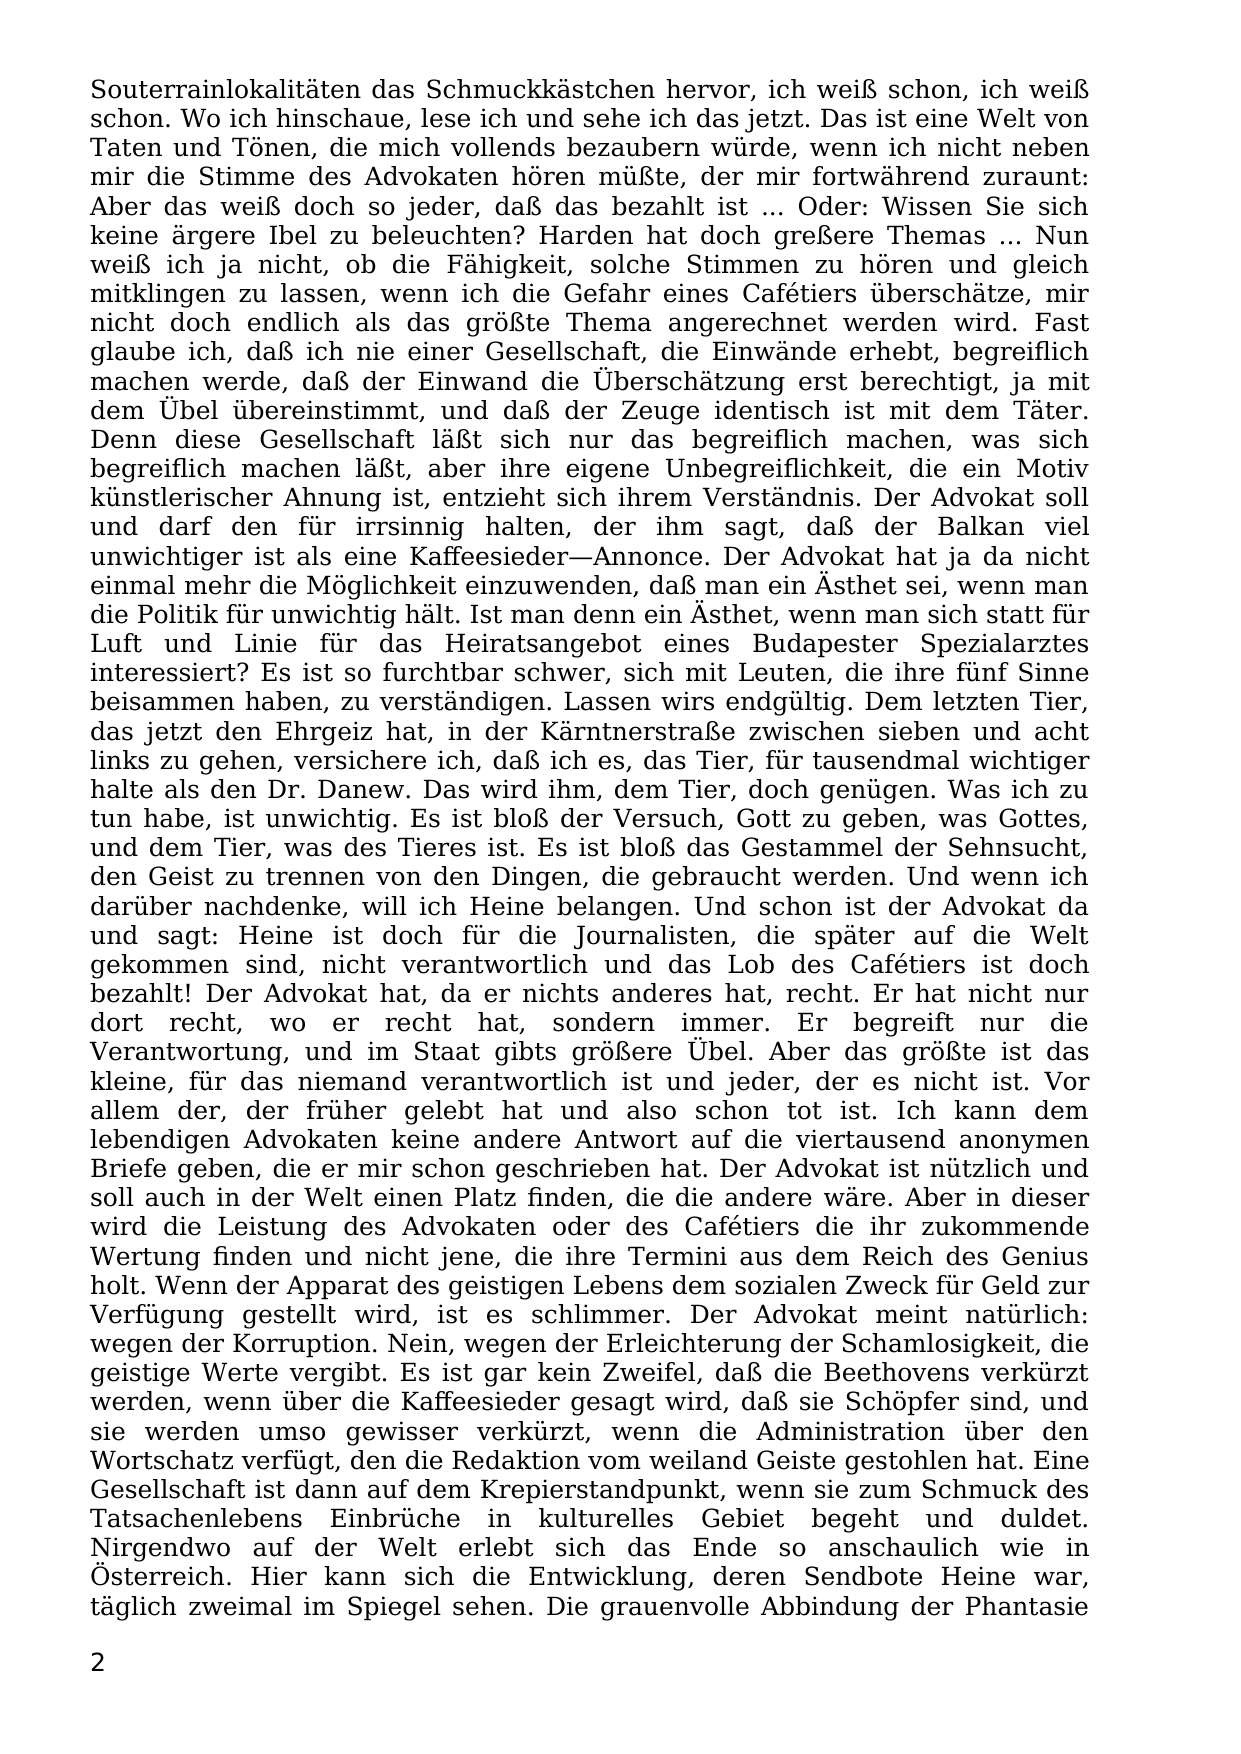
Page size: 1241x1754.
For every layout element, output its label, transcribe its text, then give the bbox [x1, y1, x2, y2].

text Souterrainlokalitäten das Schmuckkästchen hervor, ich weiß schon, ich weiß schon. Wo ich hinschaue, lese ich und sehe ich das jetzt. Das ist eine Welt von Taten und Tönen, die mich vollends bezaubern würde, wenn ich nicht neben mir die Stimme des Advokaten hören müßte, der mir fortwährend zuraunt: Aber das weiß doch so jeder, daß das bezahlt ist ... Oder: Wissen Sie sich keine ärgere Ibel zu beleuchten? Harden hat doch greßere Themas ... Nun weiß ich ja nicht, ob die Fähigkeit, solche Stimmen zu hören und gleich mitklingen zu lassen, wenn ich die Gefahr eines Cafétiers überschätze, mir nicht doch endlich als das größte Thema angerechnet werden wird. Fast glaube ich, daß ich nie einer Gesellschaft, die Einwände erhebt, begreiflich machen werde, daß der Einwand die Überschätzung erst berechtigt, ja mit dem Übel übereinstimmt, und daß der Zeuge identisch ist mit dem Täter. Denn diese Gesellschaft läßt sich nur das begreiflich machen, was sich begreiflich machen läßt, aber ihre eigene Unbegreiflichkeit, die ein Motiv künstlerischer Ahnung ist, entzieht sich ihrem Verständnis. Der Advokat soll und darf den für irrsinnig halten, der ihm sagt, daß der Balkan viel unwichtiger ist als eine Kaffeesieder—Annonce. Der Advokat hat ja da nicht einmal mehr die Möglichkeit einzuwenden, daß man ein Ästhet sei, wenn man die Politik für unwichtig hält. Ist man denn ein Ästhet, wenn man sich statt für Luft und Linie für das Heiratsangebot eines Budapester Spezialarztes interessiert? Es ist so furchtbar schwer, sich mit Leuten, die ihre fünf Sinne beisammen haben, zu verständigen. Lassen wirs endgültig. Dem letzten Tier, das jetzt den Ehrgeiz hat, in der Kärntnerstraße zwischen sieben und acht links zu gehen, versichere ich, daß ich es, das Tier, für tausendmal wichtiger halte als den Dr. Danew. Das wird ihm, dem Tier, doch genügen. Was ich zu tun habe, ist unwichtig. Es ist bloß der Versuch, Gott zu geben, was Gottes, und dem Tier, was des Tieres ist. Es ist bloß das Gestammel der Sehnsucht, den Geist zu trennen von den Dingen, die gebraucht werden. Und wenn ich darüber nachdenke, will ich Heine belangen. Und schon ist der Advokat da und sagt: Heine ist doch für die Journalisten, die später auf die Welt gekommen sind, nicht verantwortlich und das Lob des Cafétiers ist doch bezahlt! Der Advokat hat, da er nichts anderes hat, recht. Er hat nicht nur dort recht, wo er recht hat, sondern immer. Er begreift nur die Verantwortung, und im Staat gibts größere Übel. Aber das größte ist das kleine, für das niemand verantwortlich ist und jeder, der es nicht ist. Vor allem der, der früher gelebt hat und also schon tot ist. Ich kann dem lebendigen Advokaten keine andere Antwort auf die viertausend anonymen Briefe geben, die er mir schon geschrieben hat. Der Advokat ist nützlich und soll auch in der Welt einen Platz finden, die die andere wäre. Aber in dieser wird die Leistung des Advokaten oder des Cafétiers die ihr zukommende Wertung finden und nicht jene, die ihre Termini aus dem Reich des Genius holt. Wenn der Apparat des geistigen Lebens dem sozialen Zweck für Geld zur Verfügung gestellt wird, ist es schlimmer. Der Advokat meint natürlich: wegen der Korruption. Nein, wegen der Erleichterung der Schamlosigkeit, die geistige Werte vergibt. Es ist gar kein Zweifel, daß die Beethovens verkürzt werden, wenn über die Kaffeesieder gesagt wird, daß sie Schöpfer sind, und sie werden umso gewisser verkürzt, wenn die Administration über den Wortschatz verfügt, den die Redaktion vom weiland Geiste gestohlen hat. Eine Gesellschaft ist dann auf dem Krepierstandpunkt, wenn sie zum Schmuck des Tatsachenlebens Einbrüche in kulturelles Gebiet begeht und duldet. Nirgendwo auf der Welt erlebt sich das Ende so anschaulich wie in Österreich. Hier kann sich die Entwicklung, deren Sendbote Heine war, täglich zweimal im Spiegel sehen. Die grauenvolle Abbindung der Phantasie [90, 75, 1091, 1621]
